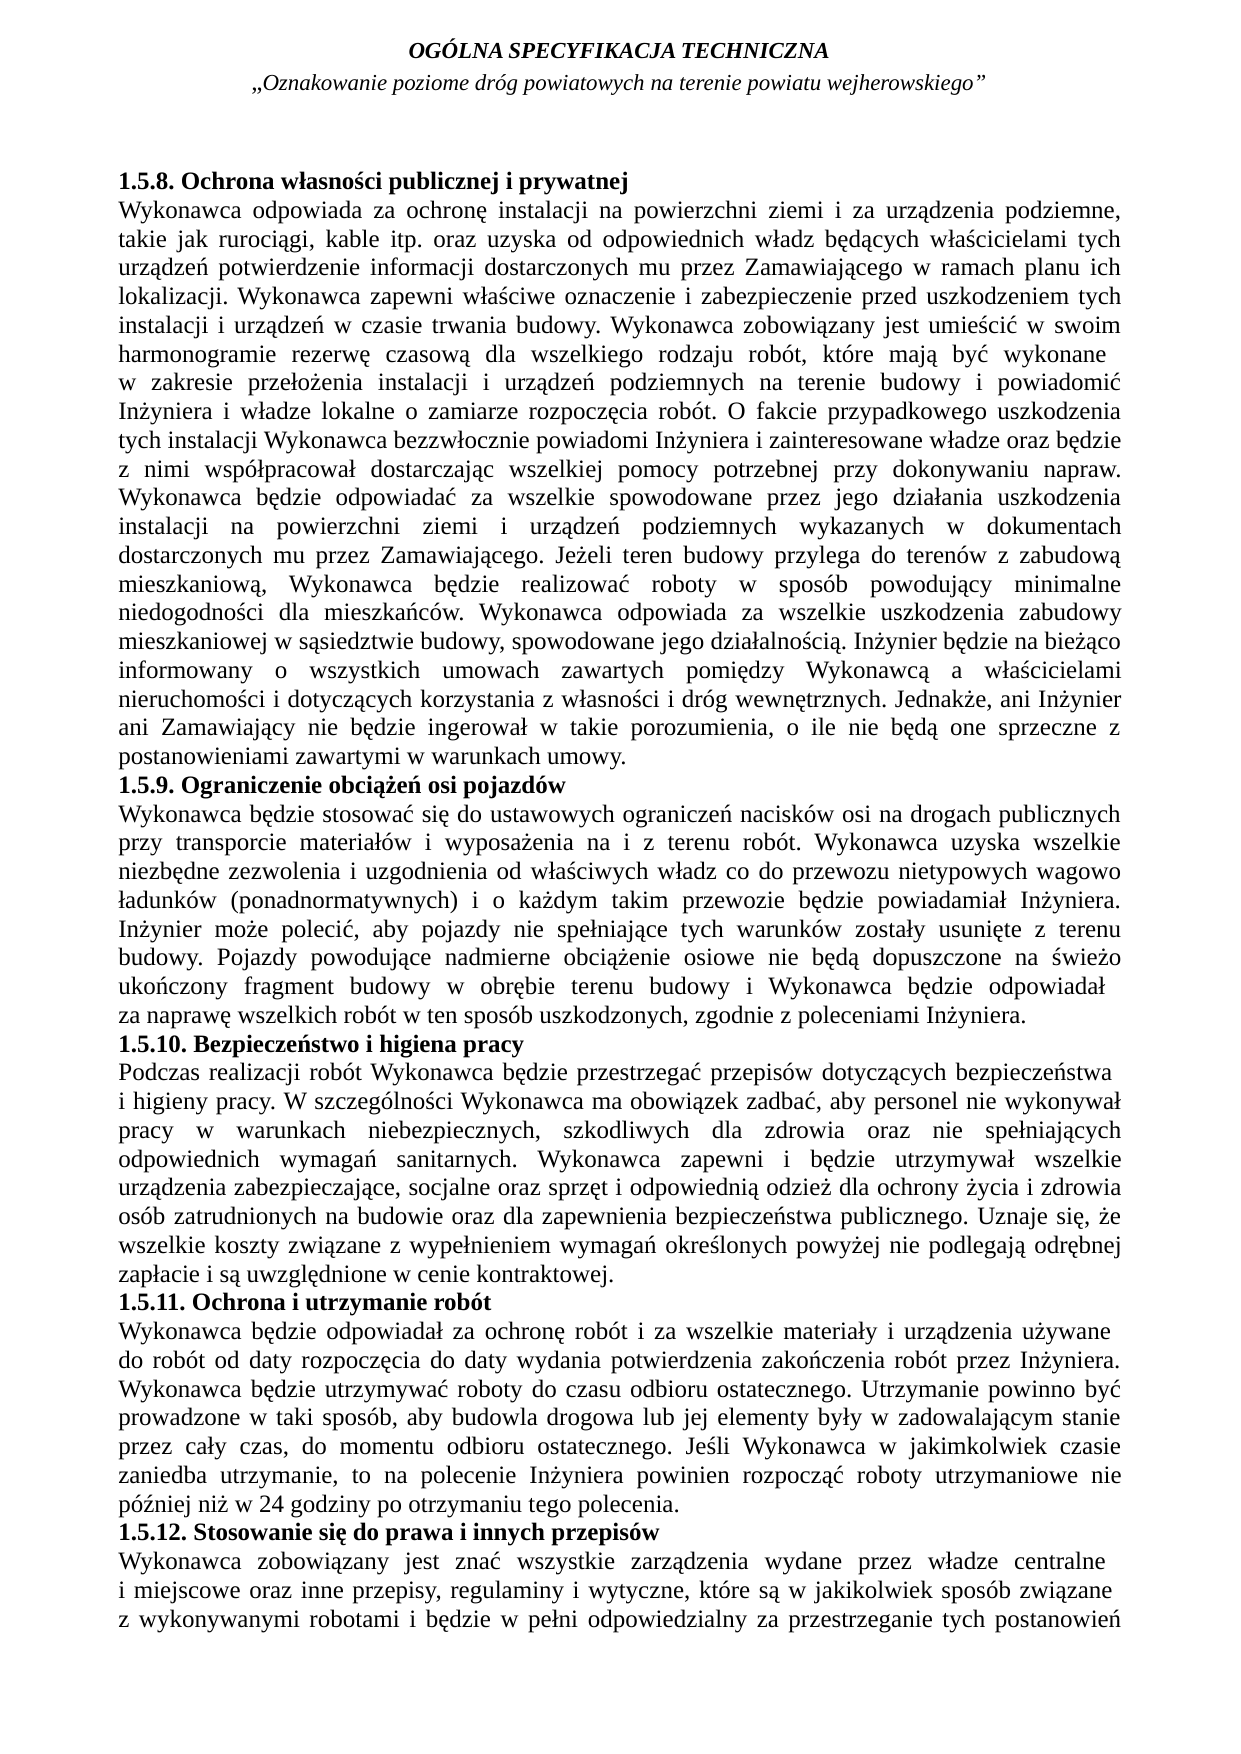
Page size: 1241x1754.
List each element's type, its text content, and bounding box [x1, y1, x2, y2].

text 1.5.8. Ochrona własności publicznej i prywatnej [118, 166, 1122, 195]
text 1.5.12. Stosowanie się do prawa i innych przepisów [118, 1517, 1122, 1546]
text Wykonawca zobowiązany jest znać wszystkie zarządzenia wydane przez władze centralne i miejscowe oraz inne przepisy, regulaminy i wytyczne, które są w jakikolwiek sposób związane z wykonywanymi robotami i będzie w pełni odpowiedzialny za przestrzeganie tych postanowień [118, 1546, 1122, 1632]
text Wykonawca będzie odpowiadał za ochronę robót i za wszelkie materiały i urządzenia używane do robót od daty rozpoczęcia do daty wydania potwierdzenia zakończenia robót przez Inżyniera. Wykonawca będzie utrzymywać roboty do czasu odbioru ostatecznego. Utrzymanie powinno być prowadzone w taki sposób, aby budowla drogowa lub jej elementy były w zadowalającym stanie przez cały czas, do momentu odbioru ostatecznego. Jeśli Wykonawca w jakimkolwiek czasie zaniedba utrzymanie, to na polecenie Inżyniera powinien rozpocząć roboty utrzymaniowe nie później niż w 24 godziny po otrzymaniu tego polecenia. [118, 1316, 1122, 1517]
text Wykonawca będzie stosować się do ustawowych ograniczeń nacisków osi na drogach publicznych przy transporcie materiałów i wyposażenia na i z terenu robót. Wykonawca uzyska wszelkie niezbędne zezwolenia i uzgodnienia od właściwych władz co do przewozu nietypowych wagowo ładunków (ponadnormatywnych) i o każdym takim przewozie będzie powiadamiał Inżyniera. Inżynier może polecić, aby pojazdy nie spełniające tych warunków zostały usunięte z terenu budowy. Pojazdy powodujące nadmierne obciążenie osiowe nie będą dopuszczone na świeżo ukończony fragment budowy w obrębie terenu budowy i Wykonawca będzie odpowiadał za naprawę wszelkich robót w ten sposób uszkodzonych, zgodnie z poleceniami Inżyniera. [118, 799, 1122, 1029]
text 1.5.11. Ochrona i utrzymanie robót [118, 1287, 1122, 1316]
text Podczas realizacji robót Wykonawca będzie przestrzegać przepisów dotyczących bezpieczeństwa i higieny pracy. W szczególności Wykonawca ma obowiązek zadbać, aby personel nie wykonywał pracy w warunkach niebezpiecznych, szkodliwych dla zdrowia oraz nie spełniających odpowiednich wymagań sanitarnych. Wykonawca zapewni i będzie utrzymywał wszelkie urządzenia zabezpieczające, socjalne oraz sprzęt i odpowiednią odzież dla ochrony życia i zdrowia osób zatrudnionych na budowie oraz dla zapewnienia bezpieczeństwa publicznego. Uznaje się, że wszelkie koszty związane z wypełnieniem wymagań określonych powyżej nie podlegają odrębnej zapłacie i są uwzględnione w cenie kontraktowej. [118, 1057, 1122, 1287]
text Wykonawca odpowiada za ochronę instalacji na powierzchni ziemi i za urządzenia podziemne, takie jak rurociągi, kable itp. oraz uzyska od odpowiednich władz będących właścicielami tych urządzeń potwierdzenie informacji dostarczonych mu przez Zamawiającego w ramach planu ich lokalizacji. Wykonawca zapewni właściwe oznaczenie i zabezpieczenie przed uszkodzeniem tych instalacji i urządzeń w czasie trwania budowy. Wykonawca zobowiązany jest umieścić w swoim harmonogramie rezerwę czasową dla wszelkiego rodzaju robót, które mają być wykonane w zakresie przełożenia instalacji i urządzeń podziemnych na terenie budowy i powiadomić Inżyniera i władze lokalne o zamiarze rozpoczęcia robót. O fakcie przypadkowego uszkodzenia tych instalacji Wykonawca bezzwłocznie powiadomi Inżyniera i zainteresowane władze oraz będzie z nimi współpracował dostarczając wszelkiej pomocy potrzebnej przy dokonywaniu napraw. Wykonawca będzie odpowiadać za wszelkie spowodowane przez jego działania uszkodzenia instalacji na powierzchni ziemi i urządzeń podziemnych wykazanych w dokumentach dostarczonych mu przez Zamawiającego. Jeżeli teren budowy przylega do terenów z zabudową mieszkaniową, Wykonawca będzie realizować roboty w sposób powodujący minimalne niedogodności dla mieszkańców. Wykonawca odpowiada za wszelkie uszkodzenia zabudowy mieszkaniowej w sąsiedztwie budowy, spowodowane jego działalnością. Inżynier będzie na bieżąco informowany o wszystkich umowach zawartych pomiędzy Wykonawcą a właścicielami nieruchomości i dotyczących korzystania z własności i dróg wewnętrznych. Jednakże, ani Inżynier ani Zamawiający nie będzie ingerował w takie porozumienia, o ile nie będą one sprzeczne z postanowieniami zawartymi w warunkach umowy. [118, 195, 1122, 770]
text 1.5.10. Bezpieczeństwo i higiena pracy [118, 1029, 1122, 1057]
text 1.5.9. Ograniczenie obciążeń osi pojazdów [118, 770, 1122, 799]
